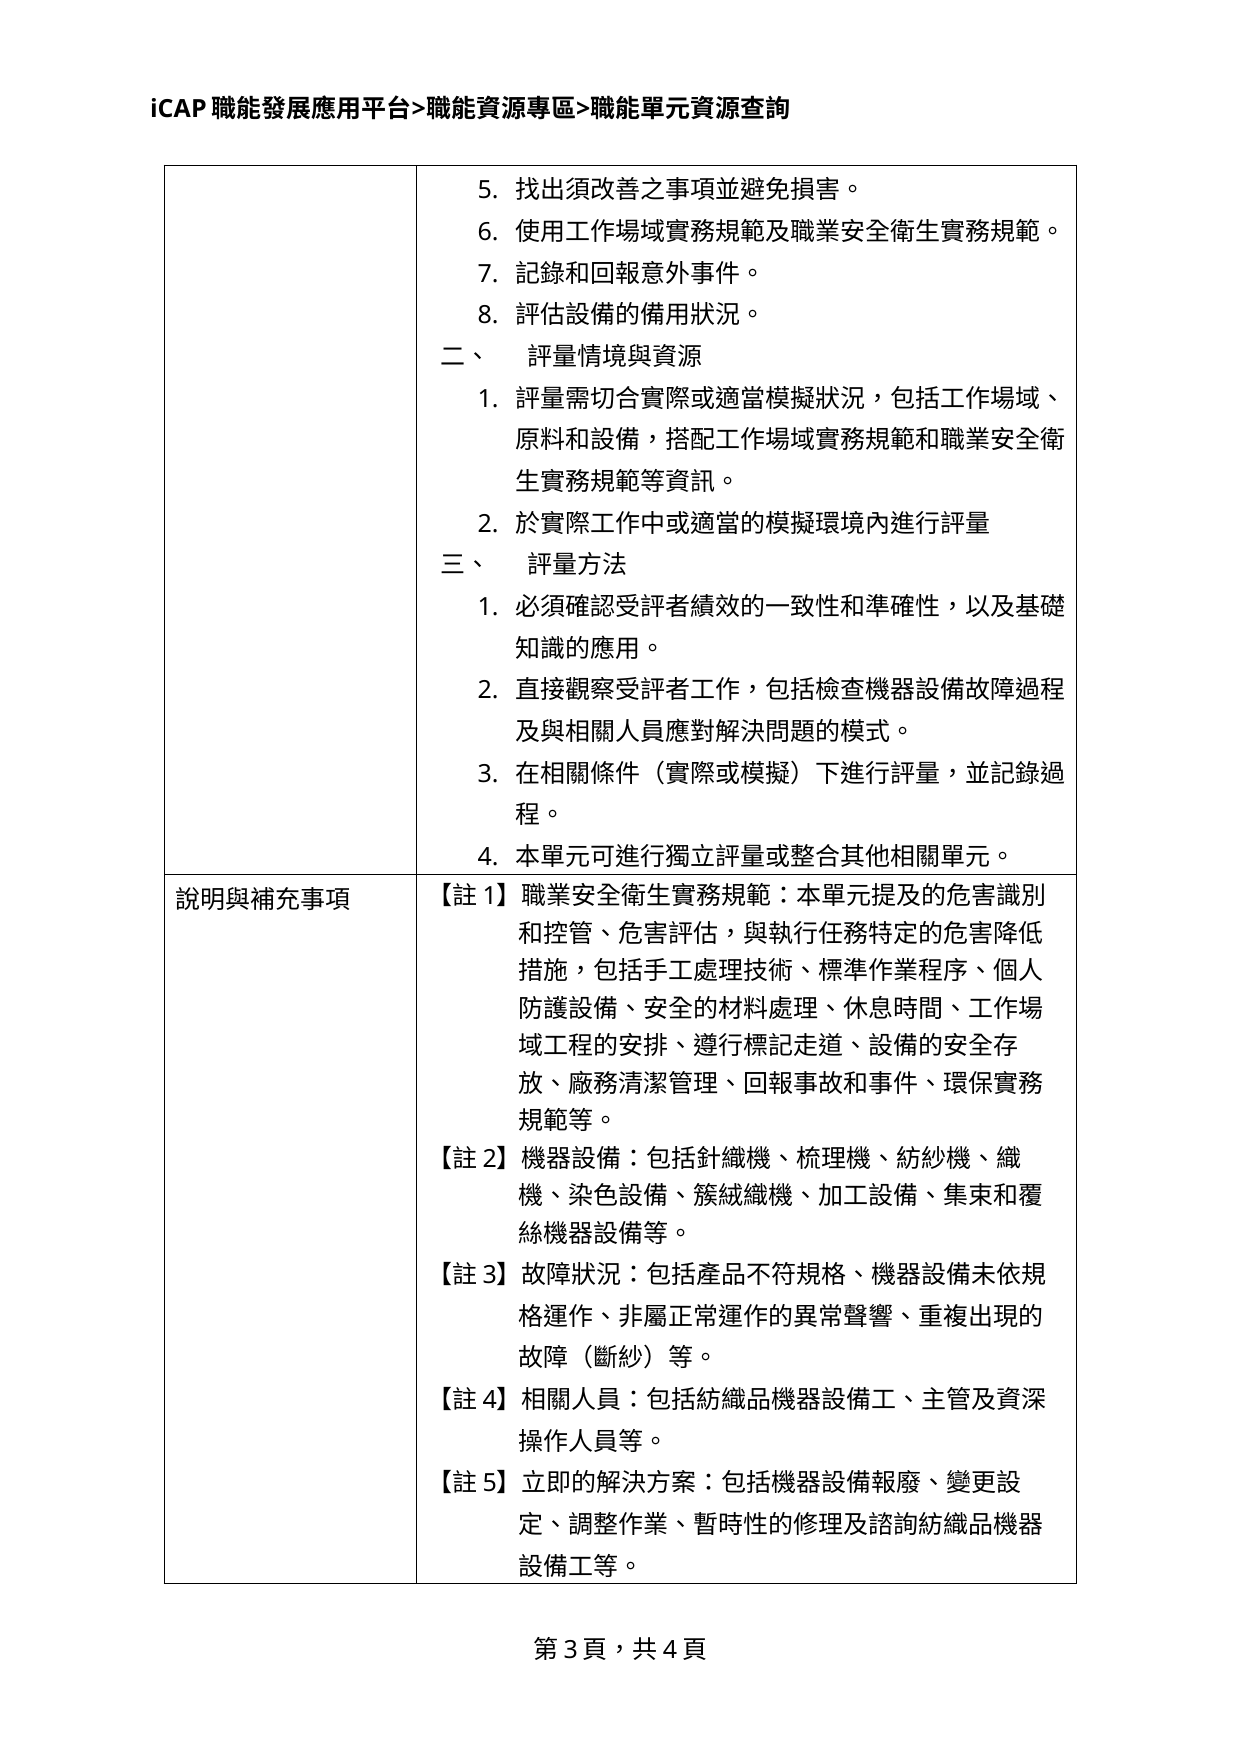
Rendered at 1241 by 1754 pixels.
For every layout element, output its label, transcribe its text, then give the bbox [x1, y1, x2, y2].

table_cell 【註1】職業安全衛生實務規範：本單元提及的危害識別和控管、危害評估，與執行任務特定的危害降低措施，包括手工處理技術、標準作業程序、個人防護設備、安全的材料處理、休息時間、工作場域工程的安排、遵行標記走道、設備的安全存放、廠務清潔管理、回報事故和事件、環保實務規範等。 【註2】機器設備：包括針織機、梳理機、紡紗機、織機、染色設備、簇絨織機、加工設備、集束和覆絲機器設備等。 【註3】故障狀況：包括產品不符規格、機器設備未依規格運作、非屬正常運作的異常聲響、重複出現的故障（斷紗）等。 【註4】相關人員：包括紡織品機器設備工、主管及資深操作人員等。 【註5】立即的解決方案：包括機器設備報廢、變更設定、調整作業、暫時性的修理及諮詢紡織品機器設備工等。 [417, 875, 1076, 1583]
table_cell 評量證據 正確操作機器設備並根據規定監控機器設備性能並進行微調。 清洗機器設備。 找出故障狀況並更換正常機器設備運作中的零件和耗材。 與機器設備工／技工和製造人員溝通合作。 找出須改善之事項並避免損害。 使用工作場域實務規範及職業安全衛生實務規範。 記錄和回報意外事件。 評估設備的備用狀況。 評量情境與資源 評量需切合實際或適當模擬狀況，包括工作場域、原料和設備，搭配工作場域實務規範和職業安全衛生實務規範等資訊。 於實際工作中或適當的模擬環境內進行評量 評量方法 必須確認受評者績效的一致性和準確性，以及基礎知識的應用。 直接觀察受評者工作，包括檢查機器設備故障過程及與相關人員應對解決問題的模式。 在相關條件（實際或模擬）下進行評量，並記錄過程。 本單元可進行獨立評量或整合其他相關單元。 [417, 166, 1076, 874]
table_cell 說明與補充事項 [165, 875, 416, 1583]
table_cell [165, 166, 416, 874]
